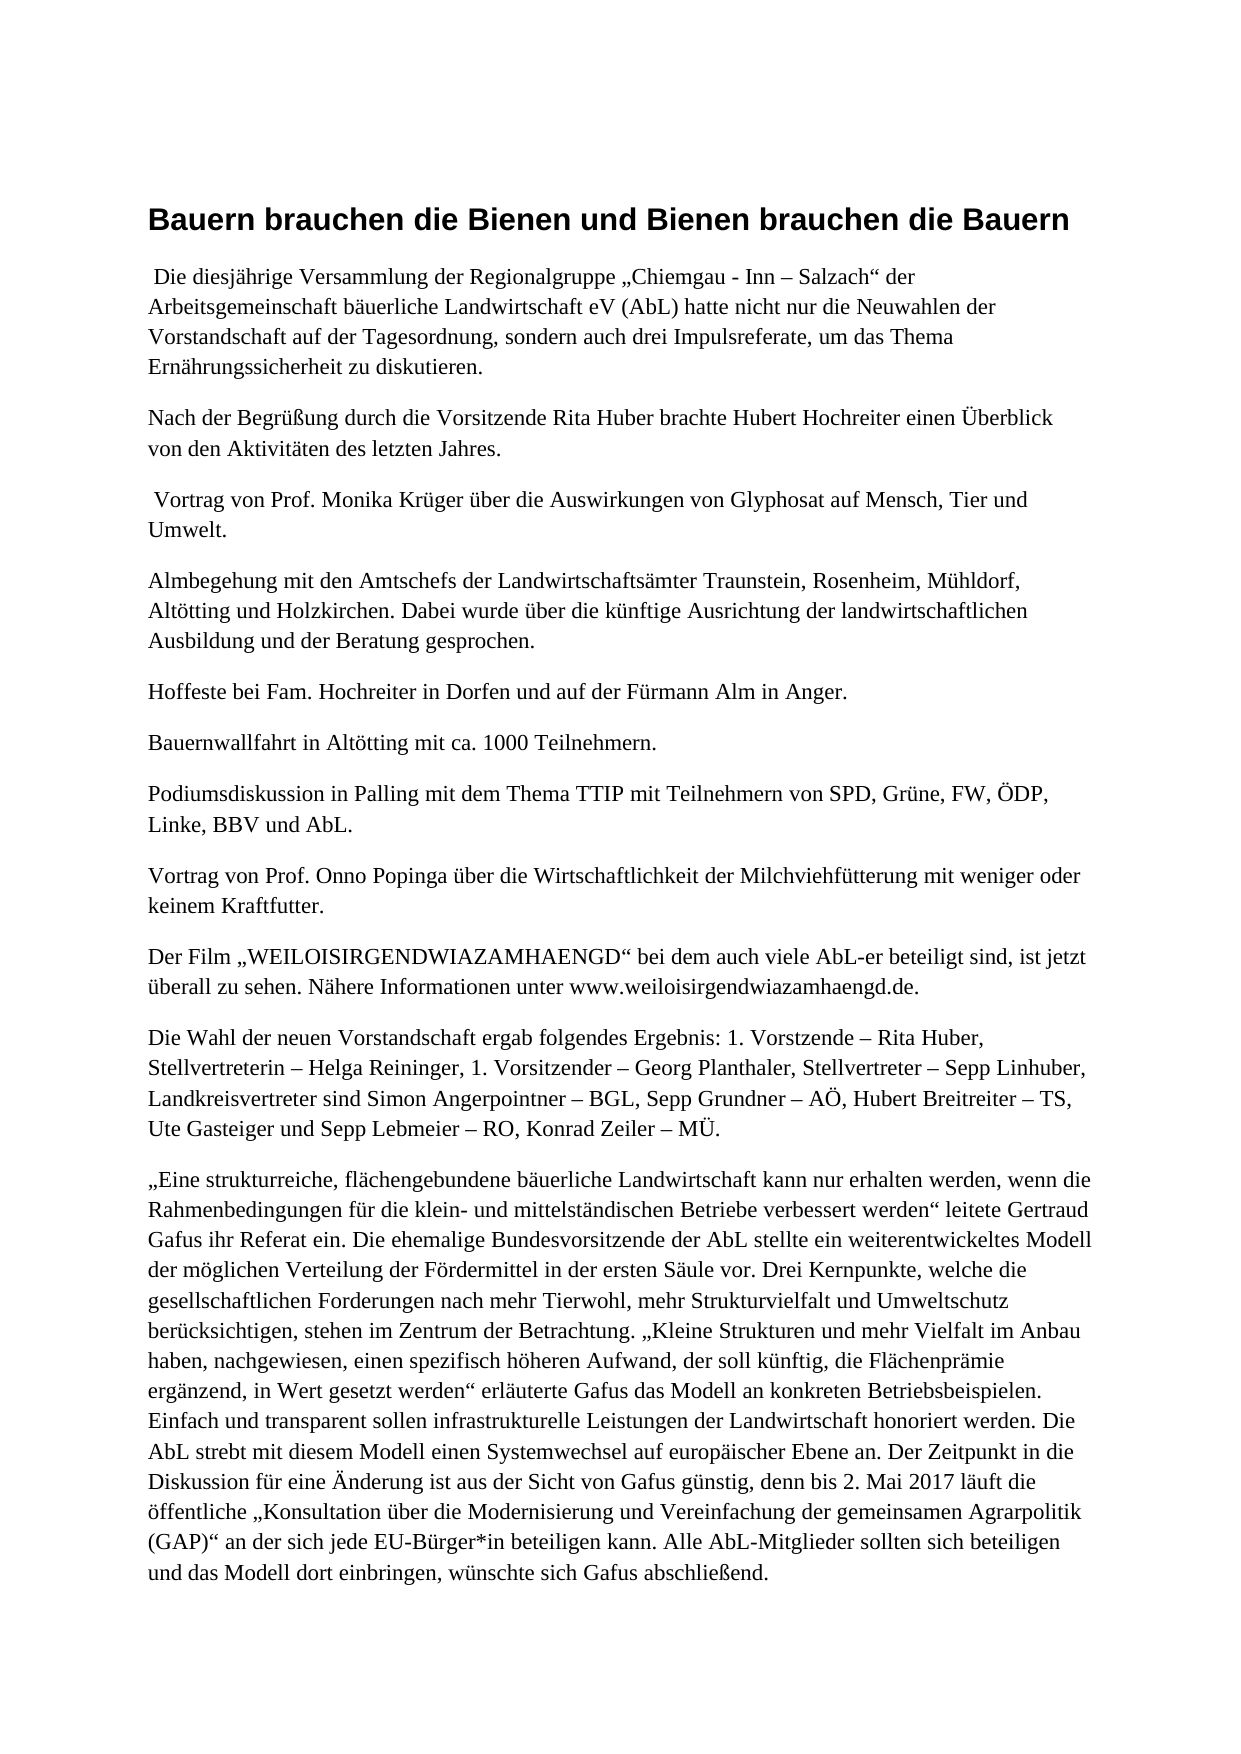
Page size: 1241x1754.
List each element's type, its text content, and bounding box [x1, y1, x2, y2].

text Der Film „WEILOISIRGENDWIAZAMHAENGD“ bei dem auch viele AbL-er beteiligt sind, ist jetzt überall zu sehen. Nähere Informationen unter www.weiloisirgendwiazamhaengd.de. [148, 943, 1093, 999]
text Bauern brauchen die Bienen und Bienen brauchen die Bauern [148, 201, 1093, 237]
text Nach der Begrüßung durch die Vorsitzende Rita Huber brachte Hubert Hochreiter einen Überblick von den Aktivitäten des letzten Jahres. [148, 404, 1093, 461]
text Die Wahl der neuen Vorstandschaft ergab folgendes Ergebnis: 1. Vorstzende – Rita Huber, Stellvertreterin – Helga Reininger, 1. Vorsitzender – Georg Planthaler, Stellvertreter – Sepp Linhuber, Landkreisvertreter sind Simon Angerpointner – BGL, Sepp Grundner – AÖ, Hubert Breitreiter – TS, Ute Gasteiger und Sepp Lebmeier – RO, Konrad Zeiler – MÜ. [148, 1024, 1093, 1141]
text Almbegehung mit den Amtschefs der Landwirtschaftsämter Traunstein, Rosenheim, Mühldorf, Altötting und Holzkirchen. Dabei wurde über die künftige Ausrichtung der landwirtschaftlichen Ausbildung und der Beratung gesprochen. [148, 567, 1093, 654]
text Vortrag von Prof. Onno Popinga über die Wirtschaftlichkeit der Milchviehfütterung mit weniger oder keinem Kraftfutter. [148, 862, 1093, 918]
text „Eine strukturreiche, flächengebundene bäuerliche Landwirtschaft kann nur erhalten werden, wenn die Rahmenbedingungen für die klein- und mittelständischen Betriebe verbessert werden“ leitete Gertraud Gafus ihr Referat ein. Die ehemalige Bundesvorsitzende der AbL stellte ein weiterentwickeltes Modell der möglichen Verteilung der Fördermittel in der ersten Säule vor. Drei Kernpunkte, welche die gesellschaftlichen Forderungen nach mehr Tierwohl, mehr Strukturvielfalt und Umweltschutz berücksichtigen, stehen im Zentrum der Betrachtung. „Kleine Strukturen und mehr Vielfalt im Anbau haben, nachgewiesen, einen spezifisch höheren Aufwand, der soll künftig, die Flächenprämie ergänzend, in Wert gesetzt werden“ erläuterte Gafus das Modell an konkreten Betriebsbeispielen. Einfach und transparent sollen infrastrukturelle Leistungen der Landwirtschaft honoriert werden. Die AbL strebt mit diesem Modell einen Systemwechsel auf europäischer Ebene an. Der Zeitpunkt in die Diskussion für eine Änderung ist aus der Sicht von Gafus günstig, denn bis 2. Mai 2017 läuft die öffentliche „Konsultation über die Modernisierung und Vereinfachung der gemeinsamen Agrarpolitik (GAP)“ an der sich jede EU-Bürger*in beteiligen kann. Alle AbL-Mitglieder sollten sich beteiligen und das Modell dort einbringen, wünschte sich Gafus abschließend. [148, 1166, 1093, 1585]
text Hoffeste bei Fam. Hochreiter in Dorfen und auf der Fürmann Alm in Anger. [148, 678, 1093, 705]
text Vortrag von Prof. Monika Krüger über die Auswirkungen von Glyphosat auf Mensch, Tier und Umwelt. [148, 486, 1093, 542]
text Podiumsdiskussion in Palling mit dem Thema TTIP mit Teilnehmern von SPD, Grüne, FW, ÖDP, Linke, BBV und AbL. [148, 780, 1093, 837]
text Die diesjährige Versammlung der Regionalgruppe „Chiemgau - Inn – Salzach“ der Arbeitsgemeinschaft bäuerliche Landwirtschaft eV (AbL) hatte nicht nur die Neuwahlen der Vorstandschaft auf der Tagesordnung, sondern auch drei Impulsreferate, um das Thema Ernährungssicherheit zu diskutieren. [148, 263, 1093, 380]
text Bauernwallfahrt in Altötting mit ca. 1000 Teilnehmern. [148, 729, 1093, 756]
